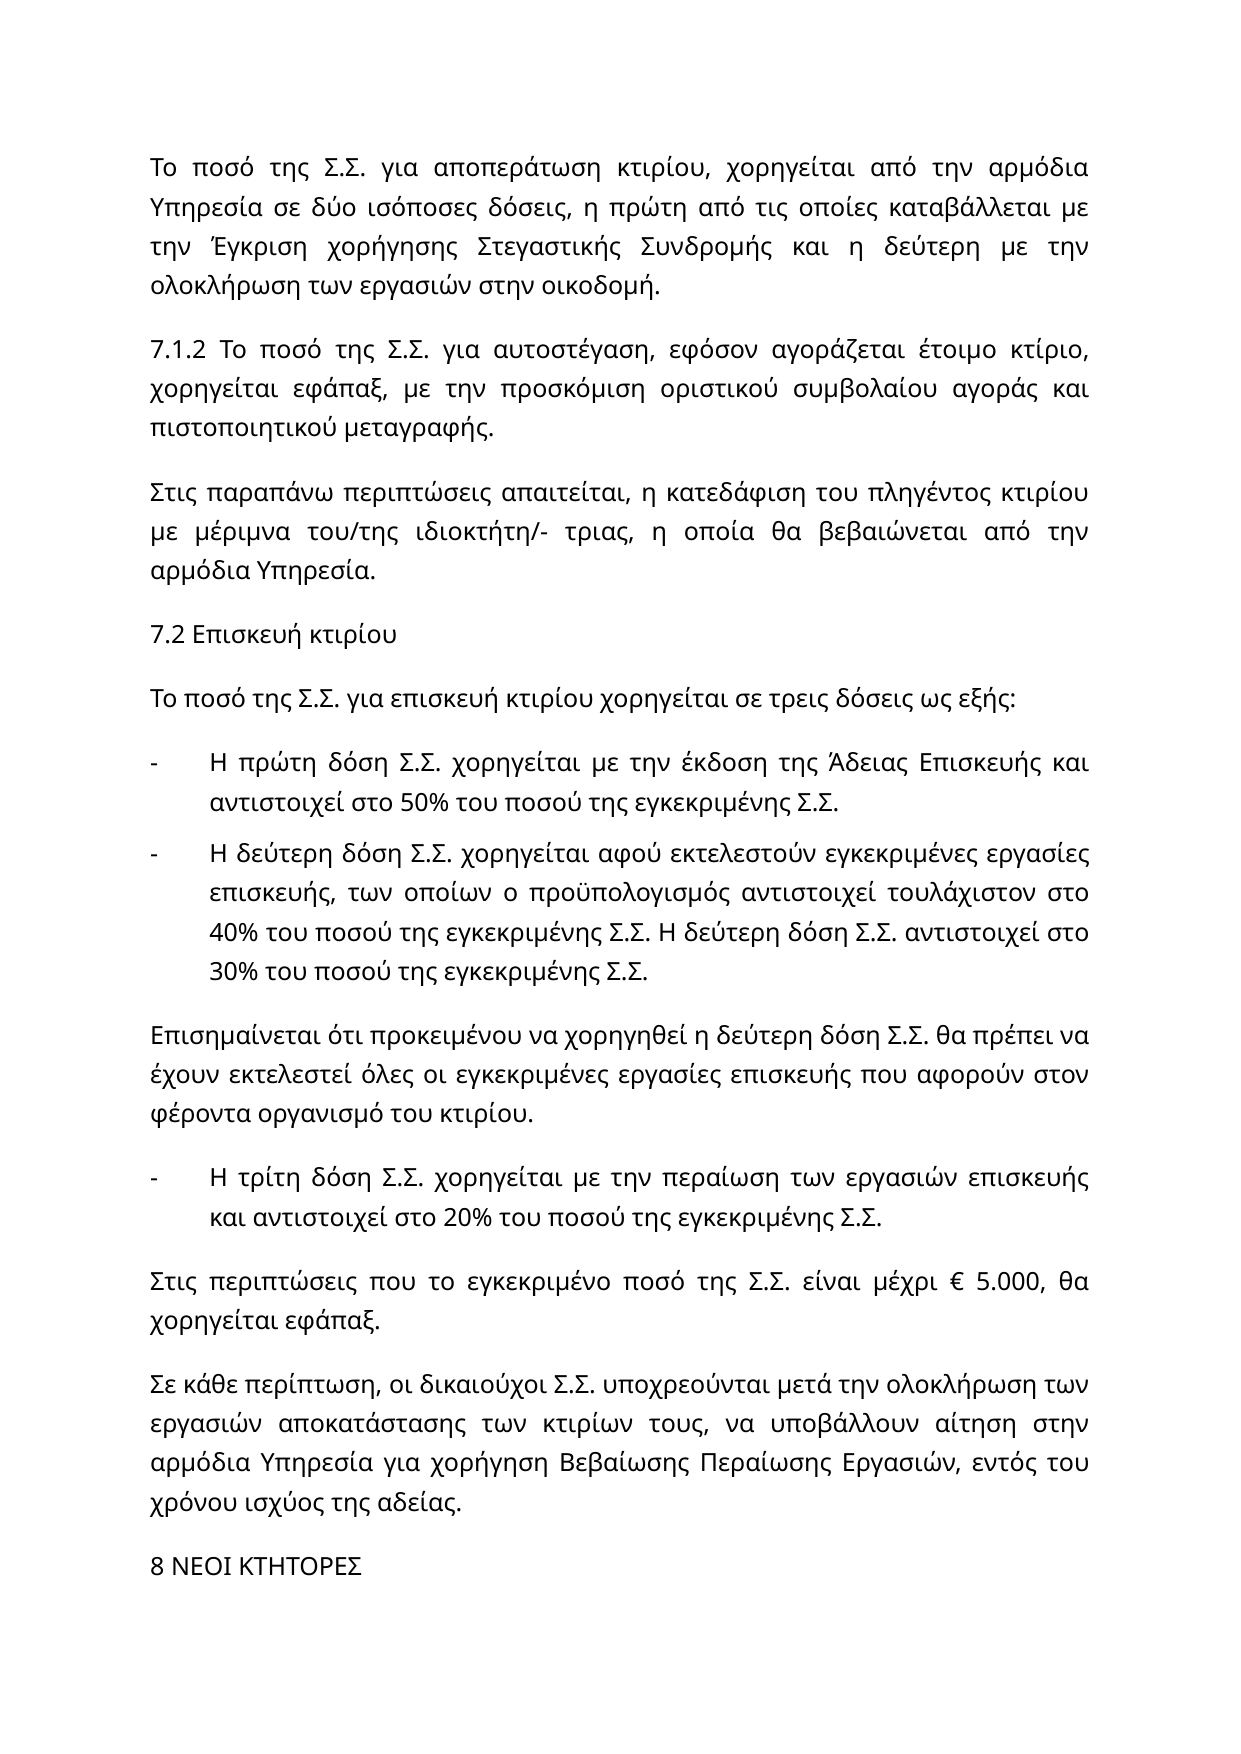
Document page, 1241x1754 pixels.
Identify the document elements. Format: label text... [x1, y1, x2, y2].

text Το ποσό της Σ.Σ. για επισκευή κτιρίου χορηγείται σε τρεις δόσεις ως εξής: [150, 681, 1090, 715]
text 7.1.2 Το ποσό της Σ.Σ. για αυτοστέγαση, εφόσον αγοράζεται έτοιμο κτίριο, χορηγείται εφάπαξ, με την προσκόμιση οριστικού συμβολαίου αγοράς και πιστοποιητικού μεταγραφής. [150, 332, 1090, 444]
text Σε κάθε περίπτωση, οι δικαιούχοι Σ.Σ. υποχρεούνται μετά την ολοκλήρωση των εργασιών αποκατάστασης των κτιρίων τους, να υποβάλλουν αίτηση στην αρμόδια Υπηρεσία για χορήγηση Βεβαίωσης Περαίωσης Εργασιών, εντός του χρόνου ισχύος της αδείας. [150, 1367, 1090, 1518]
text Στις παραπάνω περιπτώσεις απαιτείται, η κατεδάφιση του πληγέντος κτιρίου με μέριμνα του/της ιδιοκτήτη/- τριας, η οποία θα βεβαιώνεται από την αρμόδια Υπηρεσία. [150, 474, 1090, 587]
text Στις περιπτώσεις που το εγκεκριμένο ποσό της Σ.Σ. είναι μέχρι € 5.000, θα χορηγείται εφάπαξ. [150, 1263, 1090, 1337]
list - Η τρίτη δόση Σ.Σ. χορηγείται με την περαίωση των εργασιών επισκευής και αντιστοιχεί στο 20% του ποσού της εγκεκριμένης Σ.Σ. [150, 1160, 1090, 1233]
text Το ποσό της Σ.Σ. για αποπεράτωση κτιρίου, χορηγείται από την αρμόδια Υπηρεσία σε δύο ισόποσες δόσεις, η πρώτη από τις οποίες καταβάλλεται με την Έγκριση χορήγησης Στεγαστικής Συνδρομής και η δεύτερη με την ολοκλήρωση των εργασιών στην οικοδομή. [150, 150, 1090, 302]
text Επισημαίνεται ότι προκειμένου να χορηγηθεί η δεύτερη δόση Σ.Σ. θα πρέπει να έχουν εκτελεστεί όλες οι εγκεκριμένες εργασίες επισκευής που αφορούν στον φέροντα οργανισμό του κτιρίου. [150, 1017, 1090, 1130]
text 7.2 Επισκευή κτιρίου [150, 617, 1090, 651]
text 8 ΝΕΟΙ ΚΤΗΤΟΡΕΣ [150, 1548, 1090, 1582]
list - H δεύτερη δόση Σ.Σ. χορηγείται αφού εκτελεστούν εγκεκριμένες εργασίες επισκευής, των οποίων ο προϋπολογισμός αντιστοιχεί τουλάχιστον στο 40% του ποσού της εγκεκριμένης Σ.Σ. Η δεύτερη δόση Σ.Σ. αντιστοιχεί στο 30% του ποσού της εγκεκριμένης Σ.Σ. [150, 836, 1090, 987]
list - Η πρώτη δόση Σ.Σ. χορηγείται με την έκδοση της Άδειας Επισκευής και αντιστοιχεί στο 50% του ποσού της εγκεκριμένης Σ.Σ. [150, 745, 1090, 818]
